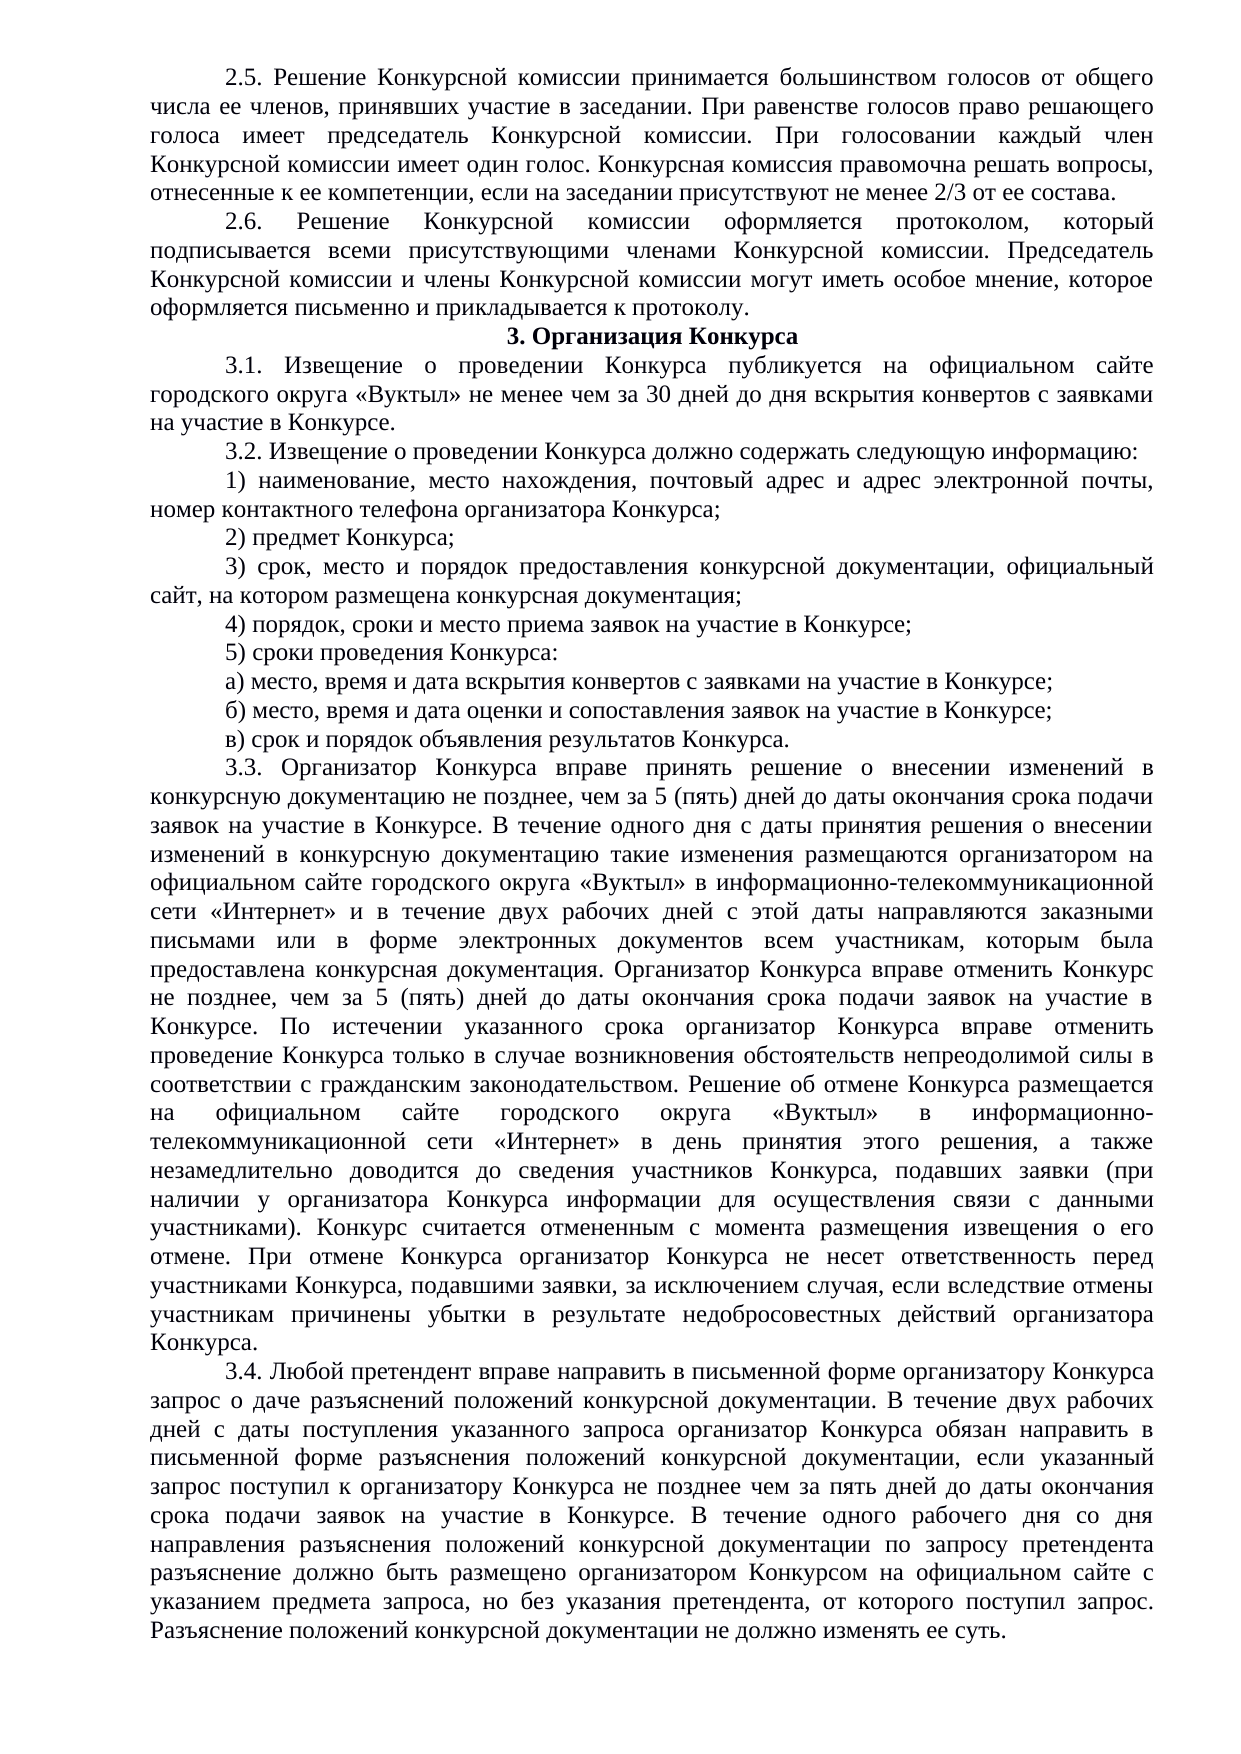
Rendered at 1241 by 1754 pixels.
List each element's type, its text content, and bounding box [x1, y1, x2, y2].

text 3.4. Любой претендент вправе направить в письменной форме организатору Конкурса запрос о даче разъяснений положений конкурсной документации. В течение двух рабочих дней с даты поступления указанного запроса организатор Конкурса обязан направить в письменной форме разъяснения положений конкурсной документации, если указанный запрос поступил к организатору Конкурса не позднее чем за пять дней до даты окончания срока подачи заявок на участие в Конкурсе. В течение одного рабочего дня со дня направления разъяснения положений конкурсной документации по запросу претендента разъяснение должно быть размещено организатором Конкурсом на официальном сайте с указанием предмета запроса, но без указания претендента, от которого поступил запрос. Разъяснение положений конкурсной документации не должно изменять ее суть. [150, 1356, 1155, 1644]
text 3. Организация Конкурса [150, 321, 1155, 350]
text 2) предмет Конкурса; [150, 522, 1155, 551]
text 1) наименование, место нахождения, почтовый адрес и адрес электронной почты, номер контактного телефона организатора Конкурса; [150, 465, 1155, 522]
text б) место, время и дата оценки и сопоставления заявок на участие в Конкурсе; [150, 695, 1155, 724]
text в) срок и порядок объявления результатов Конкурса. [150, 724, 1155, 752]
text 3.3. Организатор Конкурса вправе принять решение о внесении изменений в конкурсную документацию не позднее, чем за 5 (пять) дней до даты окончания срока подачи заявок на участие в Конкурсе. В течение одного дня с даты принятия решения о внесении изменений в конкурсную документацию такие изменения размещаются организатором на официальном сайте городского округа «Вуктыл» в информационно-телекоммуникационной сети «Интернет» и в течение двух рабочих дней с этой даты направляются заказными письмами или в форме электронных документов всем участникам, которым была предоставлена конкурсная документация. Организатор Конкурса вправе отменить Конкурс не позднее, чем за 5 (пять) дней до даты окончания срока подачи заявок на участие в Конкурсе. По истечении указанного срока организатор Конкурса вправе отменить проведение Конкурса только в случае возникновения обстоятельств непреодолимой силы в соответствии с гражданским законодательством. Решение об отмене Конкурса размещается на официальном сайте городского округа «Вуктыл» в информационно-телекоммуникационной сети «Интернет» в день принятия этого решения, а также незамедлительно доводится до сведения участников Конкурса, подавших заявки (при наличии у организатора Конкурса информации для осуществления связи с данными участниками). Конкурс считается отмененным с момента размещения извещения о его отмене. При отмене Конкурса организатор Конкурса не несет ответственность перед участниками Конкурса, подавшими заявки, за исключением случая, если вследствие отмены участникам причинены убытки в результате недобросовестных действий организатора Конкурса. [150, 752, 1155, 1356]
text 3.2. Извещение о проведении Конкурса должно содержать следующую информацию: [150, 436, 1155, 465]
text 2.6. Решение Конкурсной комиссии оформляется протоколом, который подписывается всеми присутствующими членами Конкурсной комиссии. Председатель Конкурсной комиссии и члены Конкурсной комиссии могут иметь особое мнение, которое оформляется письменно и прикладывается к протоколу. [150, 206, 1155, 321]
text а) место, время и дата вскрытия конвертов с заявками на участие в Конкурсе; [150, 666, 1155, 695]
text 3) срок, место и порядок предоставления конкурсной документации, официальный сайт, на котором размещена конкурсная документация; [150, 551, 1155, 609]
text 2.5. Решение Конкурсной комиссии принимается большинством голосов от общего числа ее членов, принявших участие в заседании. При равенстве голосов право решающего голоса имеет председатель Конкурсной комиссии. При голосовании каждый член Конкурсной комиссии имеет один голос. Конкурсная комиссия правомочна решать вопросы, отнесенные к ее компетенции, если на заседании присутствуют не менее 2/3 от ее состава. [150, 62, 1155, 206]
text 4) порядок, сроки и место приема заявок на участие в Конкурсе; [150, 609, 1155, 637]
text 5) сроки проведения Конкурса: [150, 637, 1155, 666]
text 3.1. Извещение о проведении Конкурса публикуется на официальном сайте городского округа «Вуктыл» не менее чем за 30 дней до дня вскрытия конвертов с заявками на участие в Конкурсе. [150, 350, 1155, 436]
